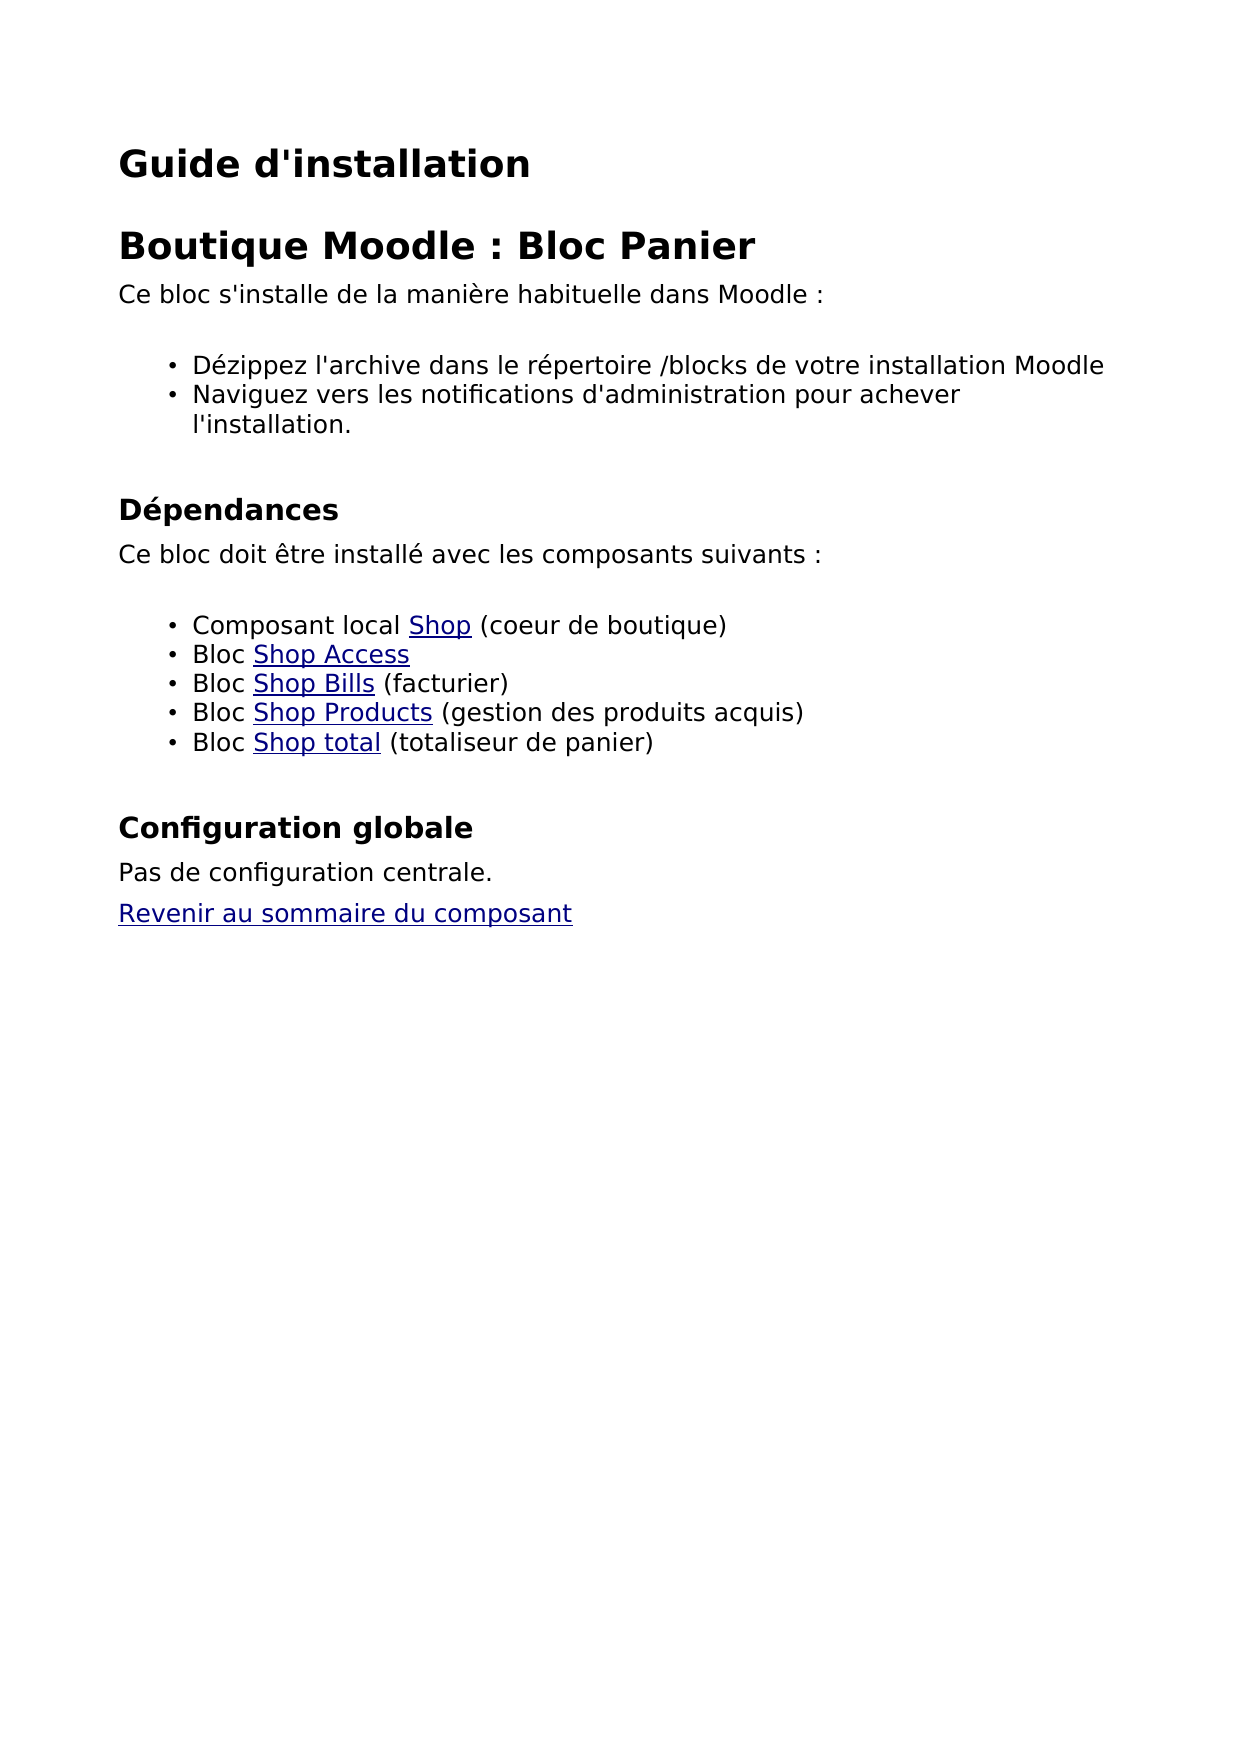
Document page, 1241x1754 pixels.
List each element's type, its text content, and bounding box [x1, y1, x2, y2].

text Ce bloc doit être installé avec les composants suivants : [118, 540, 1122, 569]
list Dézippez l'archive dans le répertoire /blocks de votre installation Moodle [177, 352, 1122, 381]
list Bloc Shop Bills (facturier) [177, 669, 1122, 699]
list Naviguez vers les notifications d'administration pour achever l'installation. [177, 381, 1122, 439]
list Bloc Shop Access [177, 640, 1122, 669]
list Bloc Shop Products (gestion des produits acquis) [177, 699, 1122, 728]
subtitle Configuration globale [118, 811, 1122, 845]
text Pas de configuration centrale. [118, 858, 1122, 887]
subtitle Dépendances [118, 493, 1122, 527]
subtitle Guide d'installation [118, 143, 1122, 187]
list Composant local Shop (coeur de boutique) [177, 611, 1122, 640]
subtitle Boutique Moodle : Bloc Panier [118, 224, 1122, 268]
text Revenir au sommaire du composant [118, 899, 1122, 929]
list Bloc Shop total (totaliseur de panier) [177, 728, 1122, 757]
text Ce bloc s'installe de la manière habituelle dans Moodle : [118, 280, 1122, 309]
